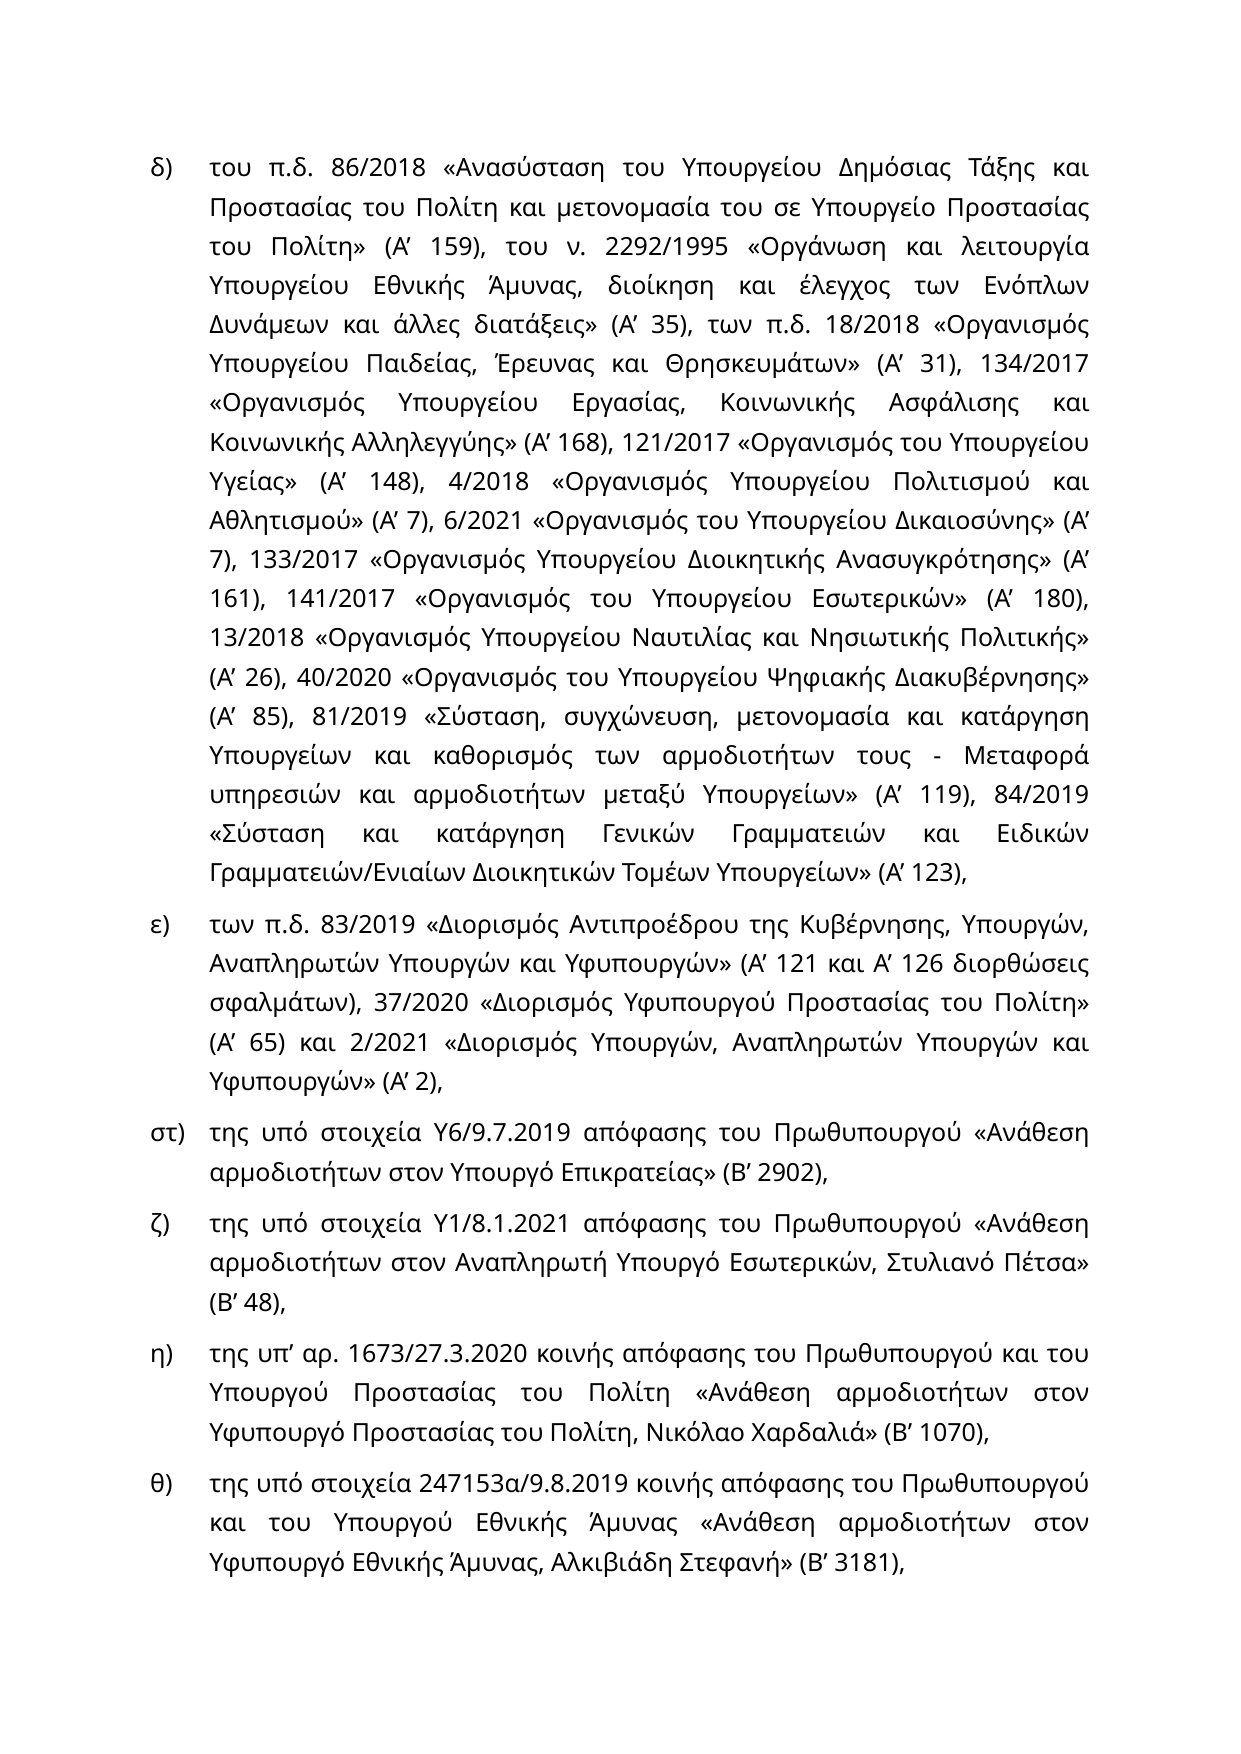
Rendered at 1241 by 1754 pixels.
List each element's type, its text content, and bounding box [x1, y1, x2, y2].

list στ) της υπό στοιχεία Υ6/9.7.2019 απόφασης του Πρωθυπουργού «Ανάθεση αρμοδιοτήτων στον Υπουργό Επικρατείας» (Β’ 2902), [150, 1115, 1090, 1188]
list ε) των π.δ. 83/2019 «Διορισμός Αντιπροέδρου της Κυβέρνησης, Υπουργών, Αναπληρωτών Υπουργών και Υφυπουργών» (Α’ 121 και Α’ 126 διορθώσεις σφαλμάτων), 37/2020 «Διορισμός Υφυπουργού Προστασίας του Πολίτη» (Α’ 65) και 2/2021 «Διορισμός Υπουργών, Αναπληρωτών Υπουργών και Υφυπουργών» (Α’ 2), [150, 907, 1090, 1097]
list η) της υπ’ αρ. 1673/27.3.2020 κοινής απόφασης του Πρωθυπουργού και του Υπουργού Προστασίας του Πολίτη «Ανάθεση αρμοδιοτήτων στον Υφυπουργό Προστασίας του Πολίτη, Νικόλαο Χαρδαλιά» (Β’ 1070), [150, 1336, 1090, 1448]
list θ) της υπό στοιχεία 247153α/9.8.2019 κοινής απόφασης του Πρωθυπουργού και του Υπουργού Εθνικής Άμυνας «Ανάθεση αρμοδιοτήτων στον Υφυπουργό Εθνικής Άμυνας, Αλκιβιάδη Στεφανή» (Β’ 3181), [150, 1466, 1090, 1578]
list ζ) της υπό στοιχεία Υ1/8.1.2021 απόφασης του Πρωθυπουργού «Ανάθεση αρμοδιοτήτων στον Αναπληρωτή Υπουργό Εσωτερικών, Στυλιανό Πέτσα» (Β’ 48), [150, 1206, 1090, 1318]
list δ) του π.δ. 86/2018 «Ανασύσταση του Υπουργείου Δημόσιας Τάξης και Προστασίας του Πολίτη και μετονομασία του σε Υπουργείο Προστασίας του Πολίτη» (Α’ 159), του ν. 2292/1995 «Οργάνωση και λειτουργία Υπουργείου Εθνικής Άμυνας, διοίκηση και έλεγχος των Ενόπλων Δυνάμεων και άλλες διατάξεις» (Α’ 35), των π.δ. 18/2018 «Οργανισμός Υπουργείου Παιδείας, Έρευνας και Θρησκευμάτων» (Α’ 31), 134/2017 «Οργανισμός Υπουργείου Εργασίας, Κοινωνικής Ασφάλισης και Κοινωνικής Αλληλεγγύης» (Α’ 168), 121/2017 «Οργανισμός του Υπουργείου Υγείας» (Α’ 148), 4/2018 «Οργανισμός Υπουργείου Πολιτισμού και Αθλητισμού» (Α’ 7), 6/2021 «Οργανισμός του Υπουργείου Δικαιοσύνης» (Α’ 7), 133/2017 «Οργανισμός Υπουργείου Διοικητικής Ανασυγκρότησης» (Α’ 161), 141/2017 «Οργανισμός του Υπουργείου Εσωτερικών» (Α’ 180), 13/2018 «Οργανισμός Υπουργείου Ναυτιλίας και Νησιωτικής Πολιτικής» (Α’ 26), 40/2020 «Οργανισμός του Υπουργείου Ψηφιακής Διακυβέρνησης» (Α’ 85), 81/2019 «Σύσταση, συγχώνευση, μετονομασία και κατάργηση Υπουργείων και καθορισμός των αρμοδιοτήτων τους - Μεταφορά υπηρεσιών και αρμοδιοτήτων μεταξύ Υπουργείων» (Α’ 119), 84/2019 «Σύσταση και κατάργηση Γενικών Γραμματειών και Ειδικών Γραμματειών/Ενιαίων Διοικητικών Τομέων Υπουργείων» (Α’ 123), [150, 150, 1090, 889]
